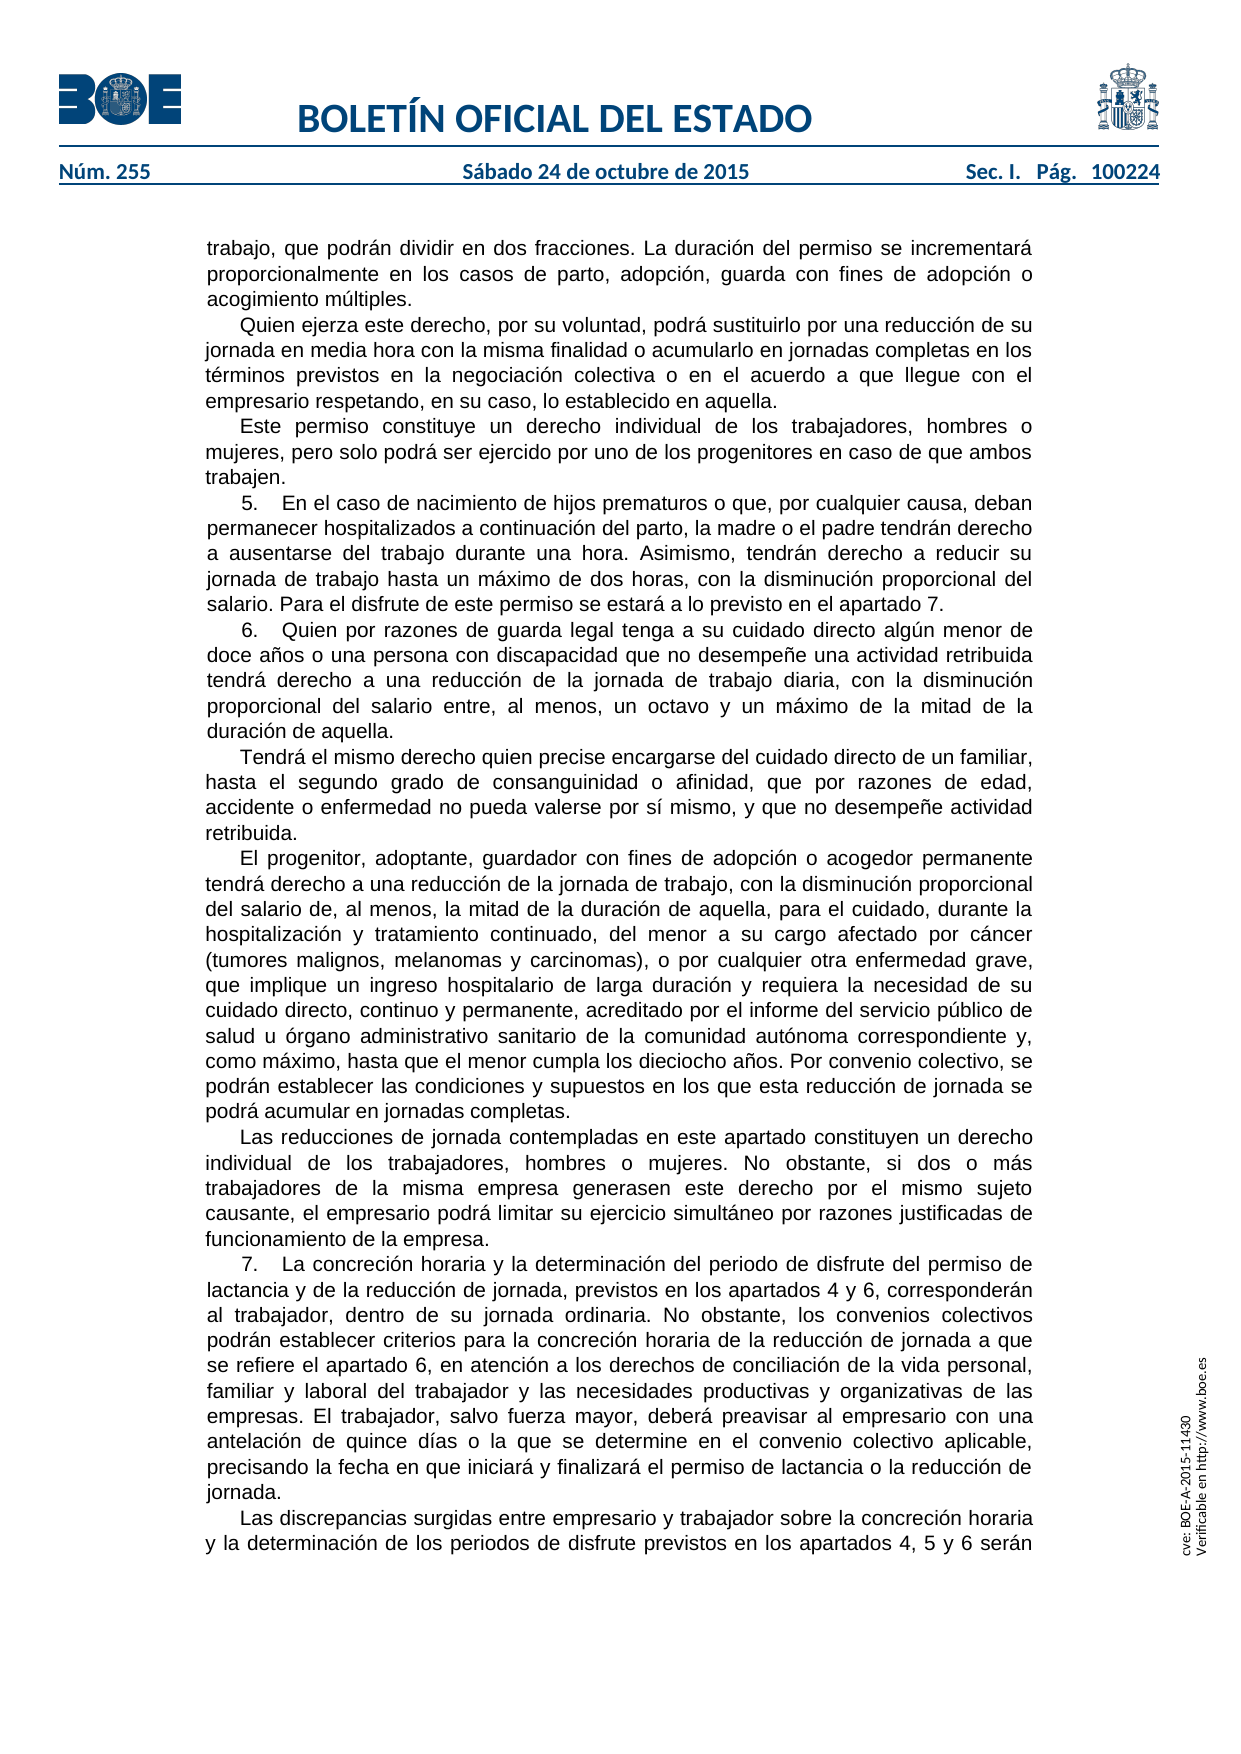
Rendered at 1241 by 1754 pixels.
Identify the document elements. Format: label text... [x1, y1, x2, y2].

text Quien ejerza este derecho, por su voluntad, podrá sustituirlo por una reducción de su jornada en media hora con la misma finalidad o acumularlo en jornadas completas en los términos previstos en la negociación colectiva o en el acuerdo a que llegue con el empresario respetando, en su caso, lo establecido en aquella. [205, 313, 1034, 412]
text Tendrá el mismo derecho quien precise encargarse del cuidado directo de un familiar, hasta el segundo grado de consanguinidad o afinidad, que por razones de edad, accidente o enfermedad no pueda valerse por sí mismo, y que no desempeñe actividad retribuida. [205, 744, 1034, 844]
picture [1097, 63, 1159, 130]
text Las discrepancias surgidas entre empresario y trabajador sobre la concreción horaria y la determinación de los periodos de disfrute previstos en los apartados 4, 5 y 6 serán [205, 1506, 1034, 1555]
text Las reducciones de jornada contempladas en este apartado constituyen un derecho individual de los trabajadores, hombres o mujeres. No obstante, si dos o más trabajadores de la misma empresa generasen este derecho por el mismo sujeto causante, el empresario podrá limitar su ejercicio simultáneo por razones justificadas de funcionamiento de la empresa. [205, 1125, 1034, 1250]
list En el caso de nacimiento de hijos prematuros o que, por cualquier causa, deban permanecer hospitalizados a continuación del parto, la madre o el padre tendrán derecho a ausentarse del trabajo durante una hora. Asimismo, tendrán derecho a reducir su jornada de trabajo hasta un máximo de dos horas, con la disminución proporcional del salario. Para el disfrute de este permiso se estará a lo previsto en el apartado 7. [207, 491, 1034, 616]
list La concreción horaria y la determinación del periodo de disfrute del permiso de lactancia y de la reducción de jornada, previstos en los apartados 4 y 6, corresponderán al trabajador, dentro de su jornada ordinaria. No obstante, los convenios colectivos podrán establecer criterios para la concreción horaria de la reducción de jornada a que se refiere el apartado 6, en atención a los derechos de conciliación de la vida personal, familiar y laboral del trabajador y las necesidades productivas y organizativas de las empresas. El trabajador, salvo fuerza mayor, deberá preavisar al empresario con una antelación de quince días o la que se determine en el convenio colectivo aplicable, precisando la fecha en que iniciará y finalizará el permiso de lactancia o la reducción de jornada. [207, 1252, 1034, 1504]
text Este permiso constituye un derecho individual de los trabajadores, hombres o mujeres, pero solo podrá ser ejercido por uno de los progenitores en caso de que ambos trabajen. [205, 414, 1034, 489]
list Quien por razones de guarda legal tenga a su cuidado directo algún menor de doce años o una persona con discapacidad que no desempeñe una actividad retribuida tendrá derecho a una reducción de la jornada de trabajo diaria, con la disminución proporcional del salario entre, al menos, un octavo y un máximo de la mitad de la duración de aquella. [207, 618, 1034, 743]
list trabajo, que podrán dividir en dos fracciones. La duración del permiso se incrementará proporcionalmente en los casos de parto, adopción, guarda con fines de adopción o acogimiento múltiples. [207, 236, 1034, 311]
text El progenitor, adoptante, guardador con fines de adopción o acogedor permanente tendrá derecho a una reducción de la jornada de trabajo, con la disminución proporcional del salario de, al menos, la mitad de la duración de aquella, para el cuidado, durante la hospitalización y tratamiento continuado, del menor a su cargo afectado por cáncer (tumores malignos, melanomas y carcinomas), o por cualquier otra enfermedad grave, que implique un ingreso hospitalario de larga duración y requiera la necesidad de su cuidado directo, continuo y permanente, acreditado por el informe del servicio público de salud u órgano administrativo sanitario de la comunidad autónoma correspondiente y, como máximo, hasta que el menor cumpla los dieciocho años. Por convenio colectivo, se podrán establecer las condiciones y supuestos en los que esta reducción de jornada se podrá acumular en jornadas completas. [205, 846, 1034, 1123]
picture [59, 73, 181, 125]
